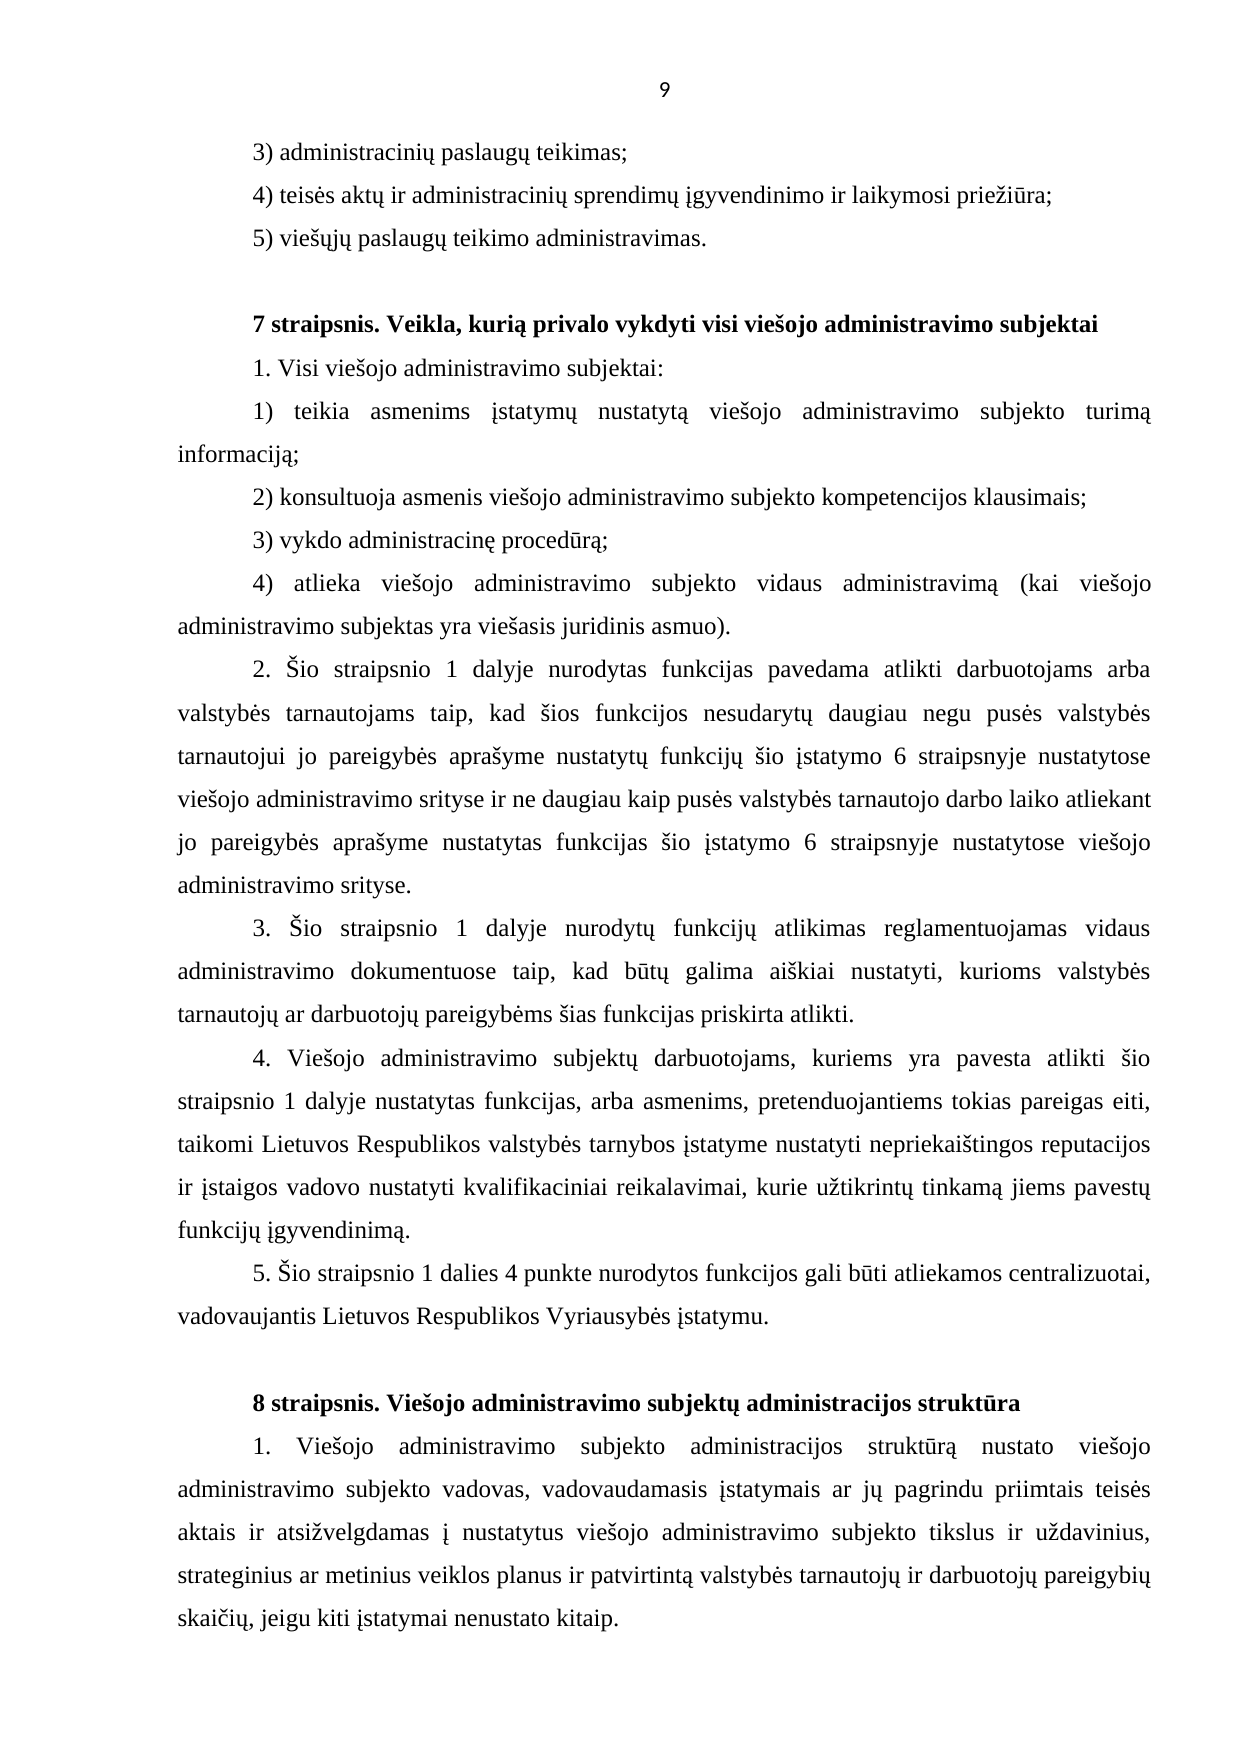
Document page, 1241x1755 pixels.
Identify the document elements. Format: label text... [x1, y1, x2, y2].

text 4. Viešojo administravimo subjektų darbuotojams, kuriems yra pavesta atlikti šio straipsnio 1 dalyje nustatytas funkcijas, arba asmenims, pretenduojantiems tokias pareigas eiti, taikomi Lietuvos Respublikos valstybės tarnybos įstatyme nustatyti nepriekaištingos reputacijos ir įstaigos vadovo nustatyti kvalifikaciniai reikalavimai, kurie užtikrintų tinkamą jiems pavestų funkcijų įgyvendinimą. [177, 1043, 1152, 1244]
text 8 straipsnis. Viešojo administravimo subjektų administracijos struktūra [177, 1388, 1152, 1416]
text 7 straipsnis. Veikla, kurią privalo vykdyti visi viešojo administravimo subjektai [177, 309, 1152, 338]
text 3) administracinių paslaugų teikimas; [177, 137, 1152, 166]
text 2. Šio straipsnio 1 dalyje nurodytas funkcijas pavedama atlikti darbuotojams arba valstybės tarnautojams taip, kad šios funkcijos nesudarytų daugiau negu pusės valstybės tarnautojui jo pareigybės aprašyme nustatytų funkcijų šio įstatymo 6 straipsnyje nustatytose viešojo administravimo srityse ir ne daugiau kaip pusės valstybės tarnautojo darbo laiko atliekant jo pareigybės aprašyme nustatytas funkcijas šio įstatymo 6 straipsnyje nustatytose viešojo administravimo srityse. [177, 654, 1152, 899]
text 5. Šio straipsnio 1 dalies 4 punkte nurodytos funkcijos gali būti atliekamos centralizuotai, vadovaujantis Lietuvos Respublikos Vyriausybės įstatymu. [177, 1258, 1152, 1330]
text 1. Viešojo administravimo subjekto administracijos struktūrą nustato viešojo administravimo subjekto vadovas, vadovaudamasis įstatymais ar jų pagrindu priimtais teisės aktais ir atsižvelgdamas į nustatytus viešojo administravimo subjekto tikslus ir uždavinius, strateginius ar metinius veiklos planus ir patvirtintą valstybės tarnautojų ir darbuotojų pareigybių skaičių, jeigu kiti įstatymai nenustato kitaip. [177, 1431, 1152, 1632]
text 3. Šio straipsnio 1 dalyje nurodytų funkcijų atlikimas reglamentuojamas vidaus administravimo dokumentuose taip, kad būtų galima aiškiai nustatyti, kurioms valstybės tarnautojų ar darbuotojų pareigybėms šias funkcijas priskirta atlikti. [177, 913, 1152, 1028]
text 2) konsultuoja asmenis viešojo administravimo subjekto kompetencijos klausimais; [177, 482, 1152, 511]
text 1) teikia asmenims įstatymų nustatytą viešojo administravimo subjekto turimą informaciją; [177, 396, 1152, 468]
text 5) viešųjų paslaugų teikimo administravimas. [177, 223, 1152, 252]
text 3) vykdo administracinę procedūrą; [177, 525, 1152, 554]
text 4) teisės aktų ir administracinių sprendimų įgyvendinimo ir laikymosi priežiūra; [177, 180, 1152, 209]
text 4) atlieka viešojo administravimo subjekto vidaus administravimą (kai viešojo administravimo subjektas yra viešasis juridinis asmuo). [177, 568, 1152, 640]
text 1. Visi viešojo administravimo subjektai: [177, 353, 1152, 381]
